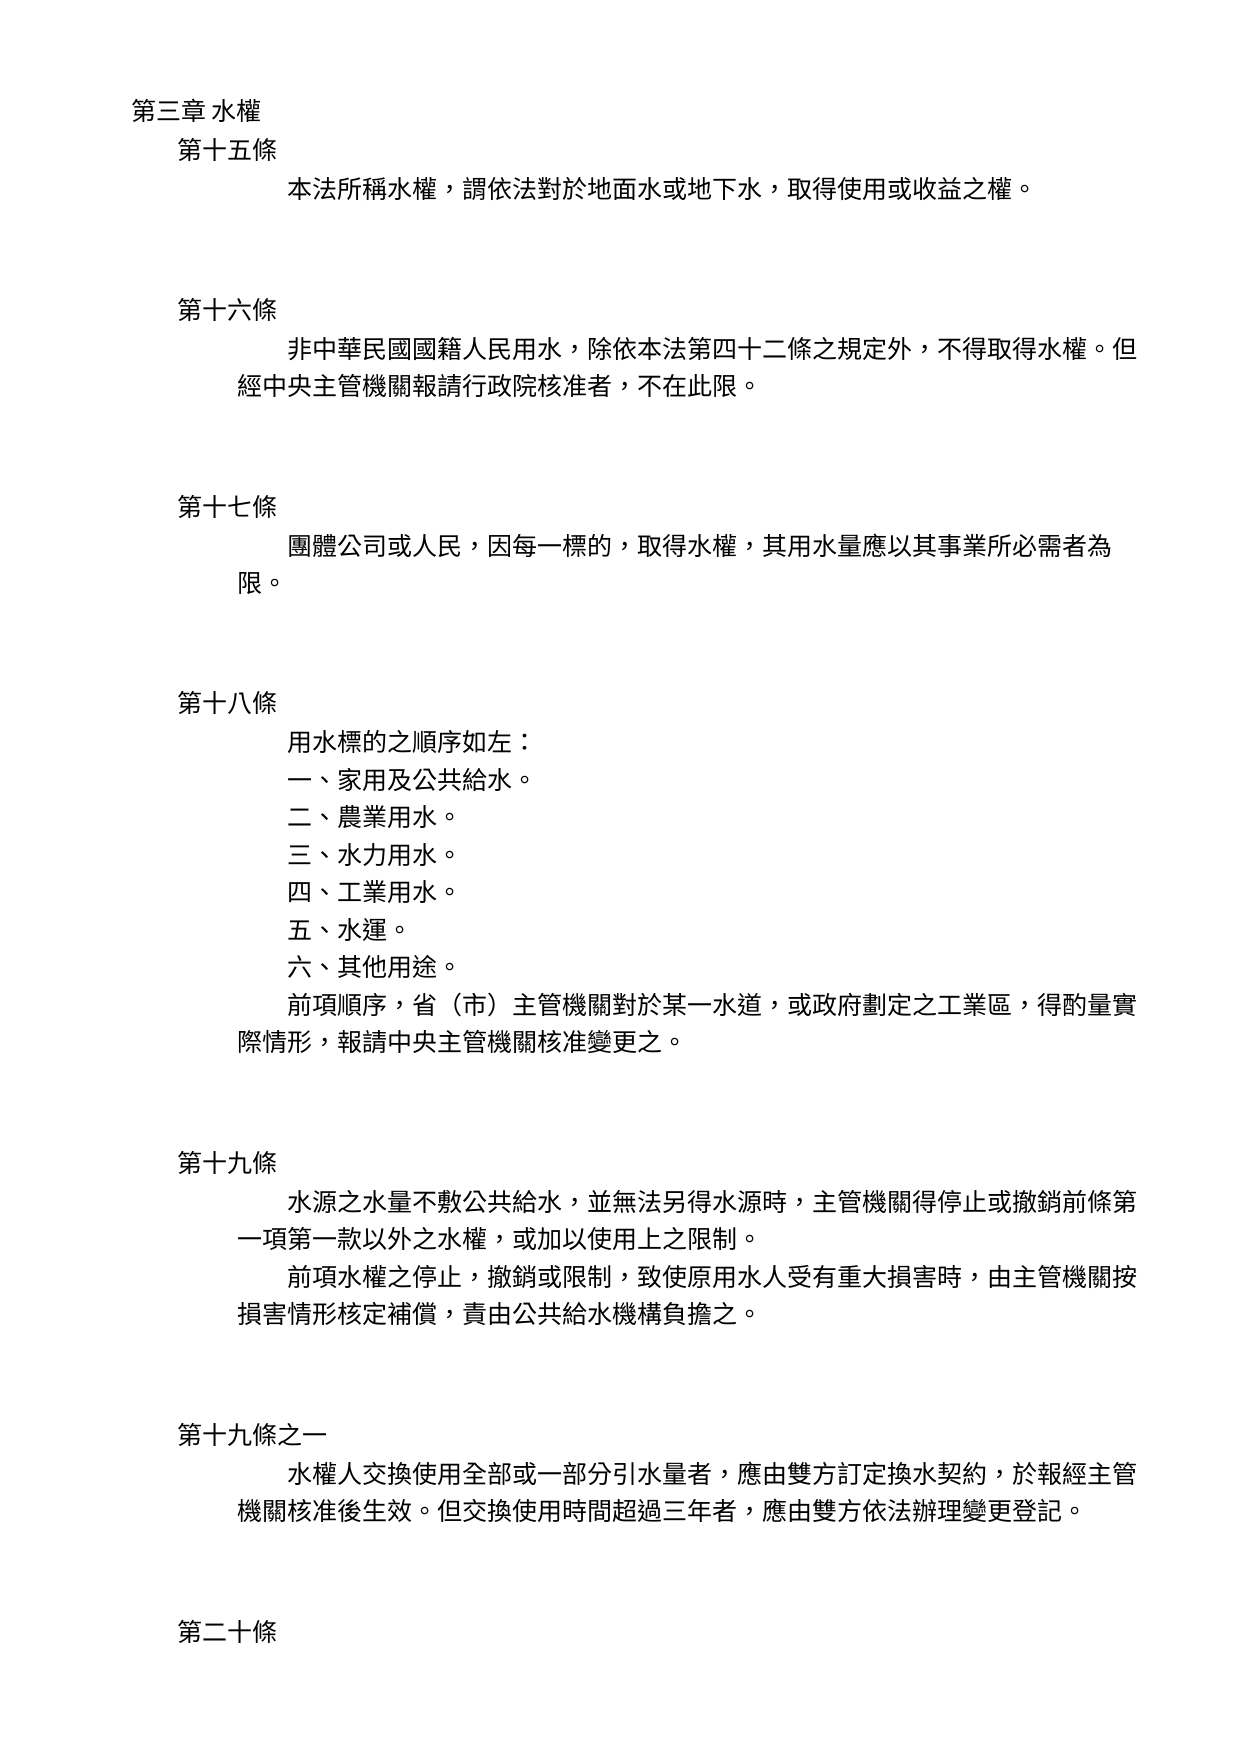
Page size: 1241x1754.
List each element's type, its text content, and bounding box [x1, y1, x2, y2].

table_header [178, 721, 236, 1061]
table_header [84, 90, 129, 286]
table_header [131, 682, 176, 1100]
table_header [178, 168, 236, 208]
table_header [129, 1140, 1156, 1411]
table_header [84, 1140, 129, 1411]
table_header [131, 485, 176, 641]
table_header [129, 1411, 1156, 1608]
table_header 水權人交換使用全部或一部分引水量者，應由雙方訂定換水契約，於報經主管機關核准後生效。但交換使用時間超過三年者，應由雙方依法辦理變更登記。 [236, 1452, 1144, 1530]
table_header [84, 680, 129, 1139]
table_header [131, 1413, 176, 1569]
table_header [84, 1608, 129, 1652]
table_header [178, 1180, 236, 1333]
table_header 團體公司或人民，因每一標的，取得水權，其用水量應以其事業所必需者為限。 [236, 524, 1144, 602]
table_header 非中華民國國籍人民用水，除依本法第四十二條之規定外，不得取得水權。但經中央主管機關報請行政院核准者，不在此限。 [236, 327, 1144, 405]
table_header 第二十條 [176, 1610, 1150, 1650]
table_header [178, 524, 236, 602]
table_header [129, 286, 1156, 483]
table_header [178, 1452, 236, 1530]
table_header [129, 483, 1156, 680]
table_header [131, 1141, 176, 1372]
table_header 第十九條之一 [176, 1413, 1150, 1569]
table_header 第十五條 [176, 129, 1049, 247]
table_header 本法所稱水權，謂依法對於地面水或地下水，取得使用或收益之權。 [236, 168, 1043, 208]
table_header 第三章 水權 [129, 90, 1056, 286]
table_header 第十七條 [176, 485, 1150, 641]
table_header [131, 129, 176, 247]
table_header [131, 1610, 176, 1650]
table_header [129, 680, 1156, 1139]
table_header [129, 1608, 1156, 1652]
table_header 用水標的之順序如左： 一、家用及公共給水。 二、農業用水。 三、水力用水。 四、工業用水。 五、水運。 六、其他用途。 前項順序，省（市）主管機關對於某一水道，或政府劃定之工業區，得酌量實際情形，報請中央主管機關核准變更之。 [236, 721, 1144, 1061]
table_header [84, 483, 129, 680]
table_header 第十九條 [176, 1141, 1150, 1372]
table_header 第十八條 [176, 682, 1150, 1100]
table_header [84, 1411, 129, 1608]
table_header 水源之水量不敷公共給水，並無法另得水源時，主管機關得停止或撤銷前條第一項第一款以外之水權，或加以使用上之限制。 前項水權之停止，撤銷或限制，致使原用水人受有重大損害時，由主管機關按損害情形核定補償，責由公共給水機構負擔之。 [236, 1180, 1144, 1333]
table_header [178, 327, 236, 405]
table_header 第十六條 [176, 288, 1150, 444]
table_header [84, 286, 129, 483]
table_header [131, 288, 176, 444]
